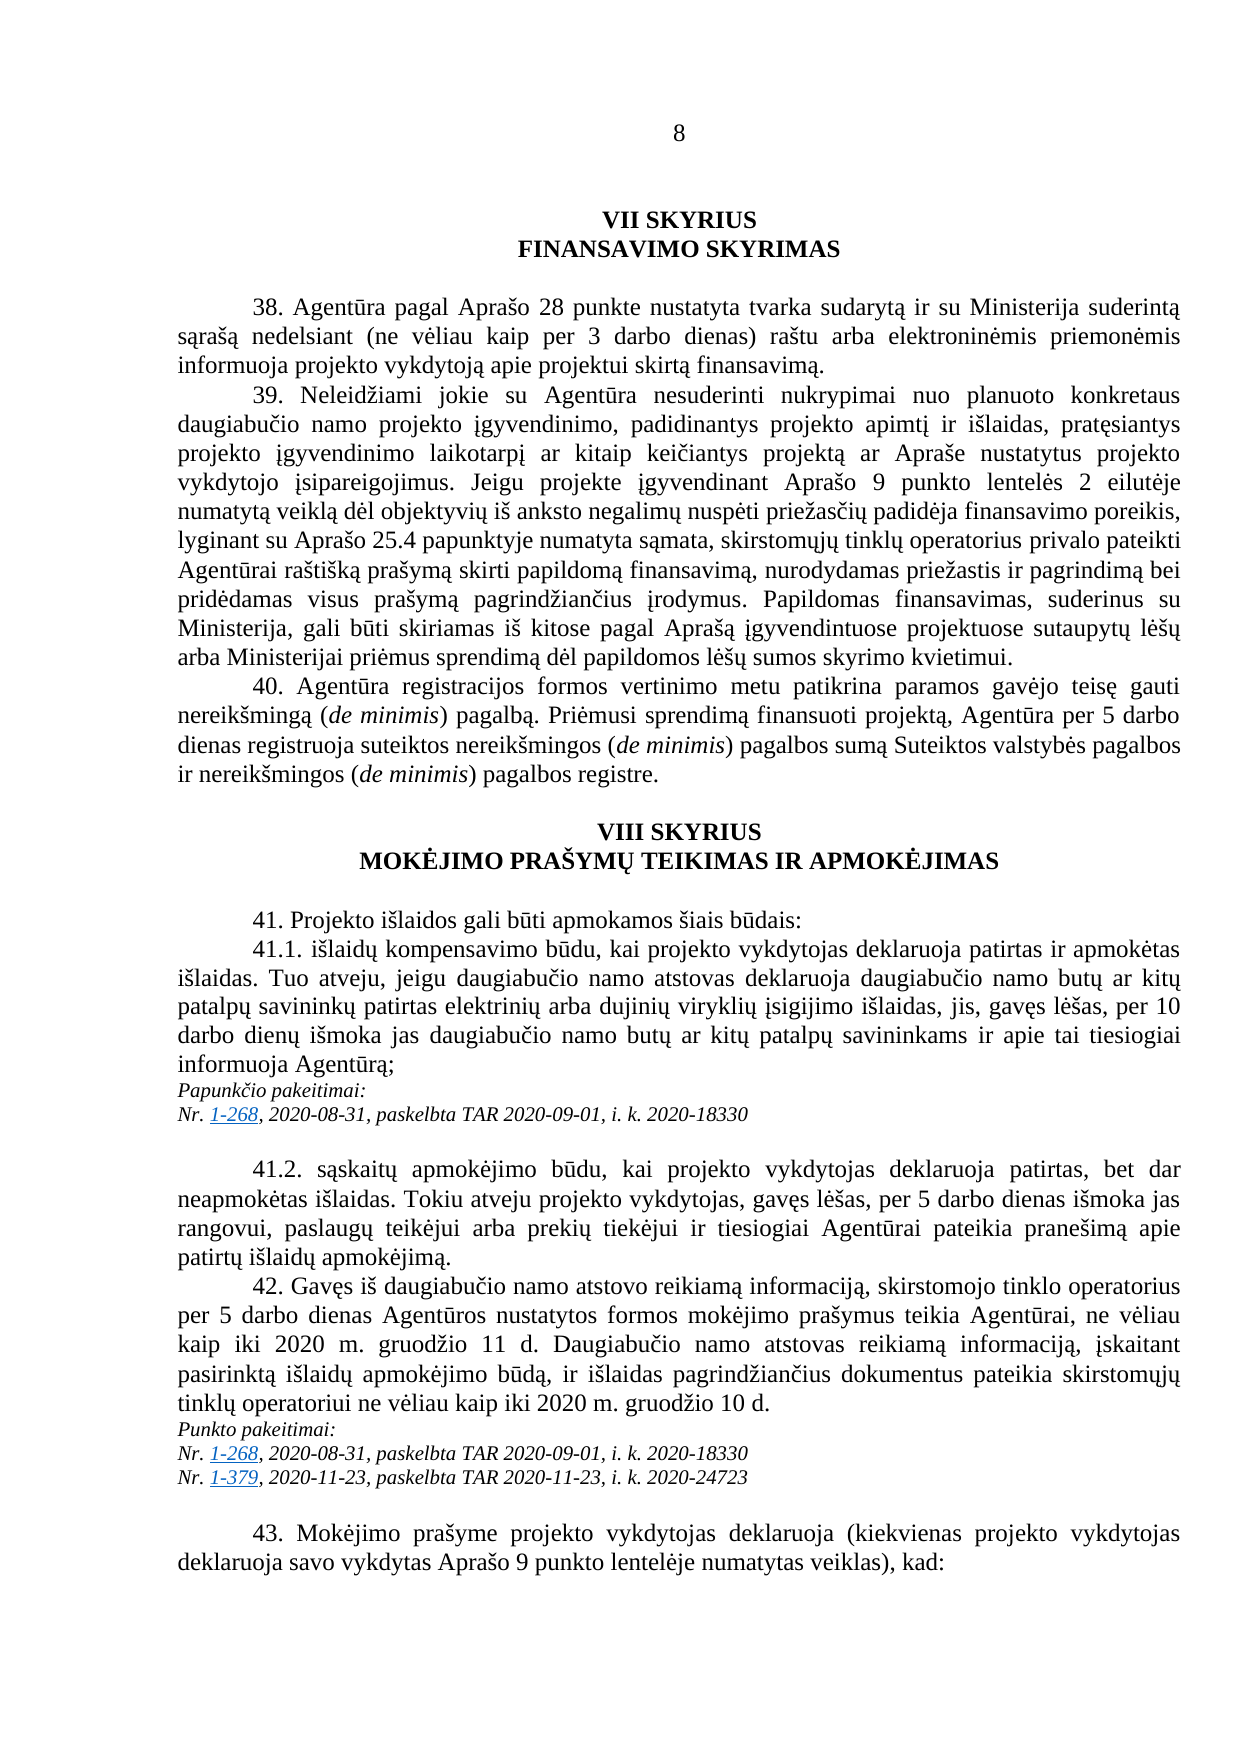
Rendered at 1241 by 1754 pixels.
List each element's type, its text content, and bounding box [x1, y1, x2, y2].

text VII SKYRIUS [177, 205, 1181, 234]
text 39. Neleidžiami jokie su Agentūra nesuderinti nukrypimai nuo planuoto konkretaus daugiabučio namo projekto įgyvendinimo, padidinantys projekto apimtį ir išlaidas, pratęsiantys projekto įgyvendinimo laikotarpį ar kitaip keičiantys projektą ar Apraše nustatytus projekto vykdytojo įsipareigojimus. Jeigu projekte įgyvendinant Aprašo 9 punkto lentelės 2 eilutėje numatytą veiklą dėl objektyvių iš anksto negalimų nuspėti priežasčių padidėja finansavimo poreikis, lyginant su Aprašo 25.4 papunktyje numatyta sąmata, skirstomųjų tinklų operatorius privalo pateikti Agentūrai raštišką prašymą skirti papildomą finansavimą, nurodydamas priežastis ir pagrindimą bei pridėdamas visus prašymą pagrindžiančius įrodymus. Papildomas finansavimas, suderinus su Ministerija, gali būti skiriamas iš kitose pagal Aprašą įgyvendintuose projektuose sutaupytų lėšų arba Ministerijai priėmus sprendimą dėl papildomos lėšų sumos skyrimo kvietimui. [177, 380, 1181, 671]
text 40. Agentūra registracijos formos vertinimo metu patikrina paramos gavėjo teisę gauti nereikšmingą (de minimis) pagalbą. Priėmusi sprendimą finansuoti projektą, Agentūra per 5 darbo dienas registruoja suteiktos nereikšmingos (de minimis) pagalbos sumą Suteiktos valstybės pagalbos ir nereikšmingos (de minimis) pagalbos registre. [177, 671, 1181, 788]
text MOKĖJIMO PRAŠYMŲ TEIKIMAS IR APMOKĖJIMAS [177, 846, 1181, 876]
text 43. Mokėjimo prašyme projekto vykdytojas deklaruoja (kiekvienas projekto vykdytojas deklaruoja savo vykdytas Aprašo 9 punkto lentelėje numatytas veiklas), kad: [177, 1518, 1181, 1576]
text 41.1. išlaidų kompensavimo būdu, kai projekto vykdytojas deklaruoja patirtas ir apmokėtas išlaidas. Tuo atveju, jeigu daugiabučio namo atstovas deklaruoja daugiabučio namo butų ar kitų patalpų savininkų patirtas elektrinių arba dujinių viryklių įsigijimo išlaidas, jis, gavęs lėšas, per 10 darbo dienų išmoka jas daugiabučio namo butų ar kitų patalpų savininkams ir apie tai tiesiogiai informuoja Agentūrą; [177, 934, 1181, 1078]
text 41.2. sąskaitų apmokėjimo būdu, kai projekto vykdytojas deklaruoja patirtas, bet dar neapmokėtas išlaidas. Tokiu atveju projekto vykdytojas, gavęs lėšas, per 5 darbo dienas išmoka jas rangovui, paslaugų teikėjui arba prekių tiekėjui ir tiesiogiai Agentūrai pateikia pranešimą apie patirtų išlaidų apmokėjimą. [177, 1154, 1181, 1271]
text 41. Projekto išlaidos gali būti apmokamos šiais būdais: [177, 905, 1181, 934]
text Nr. 1-268, 2020-08-31, paskelbta TAR 2020-09-01, i. k. 2020-18330 [177, 1441, 1181, 1465]
text Punkto pakeitimai: [177, 1417, 1181, 1441]
text FINANSAVIMO SKYRIMAS [177, 234, 1181, 263]
text Papunkčio pakeitimai: [177, 1078, 1181, 1102]
text 38. Agentūra pagal Aprašo 28 punkte nustatyta tvarka sudarytą ir su Ministerija suderintą sąrašą nedelsiant (ne vėliau kaip per 3 darbo dienas) raštu arba elektroninėmis priemonėmis informuoja projekto vykdytoją apie projektui skirtą finansavimą. [177, 292, 1181, 380]
text Nr. 1-268, 2020-08-31, paskelbta TAR 2020-09-01, i. k. 2020-18330 [177, 1102, 1181, 1126]
text 42. Gavęs iš daugiabučio namo atstovo reikiamą informaciją, skirstomojo tinklo operatorius per 5 darbo dienas Agentūros nustatytos formos mokėjimo prašymus teikia Agentūrai, ne vėliau kaip iki 2020 m. gruodžio 11 d. Daugiabučio namo atstovas reikiamą informaciją, įskaitant pasirinktą išlaidų apmokėjimo būdą, ir išlaidas pagrindžiančius dokumentus pateikia skirstomųjų tinklų operatoriui ne vėliau kaip iki 2020 m. gruodžio 10 d. [177, 1271, 1181, 1417]
text Nr. 1-379, 2020-11-23, paskelbta TAR 2020-11-23, i. k. 2020-24723 [177, 1465, 1181, 1489]
text VIII SKYRIUS [177, 817, 1181, 846]
